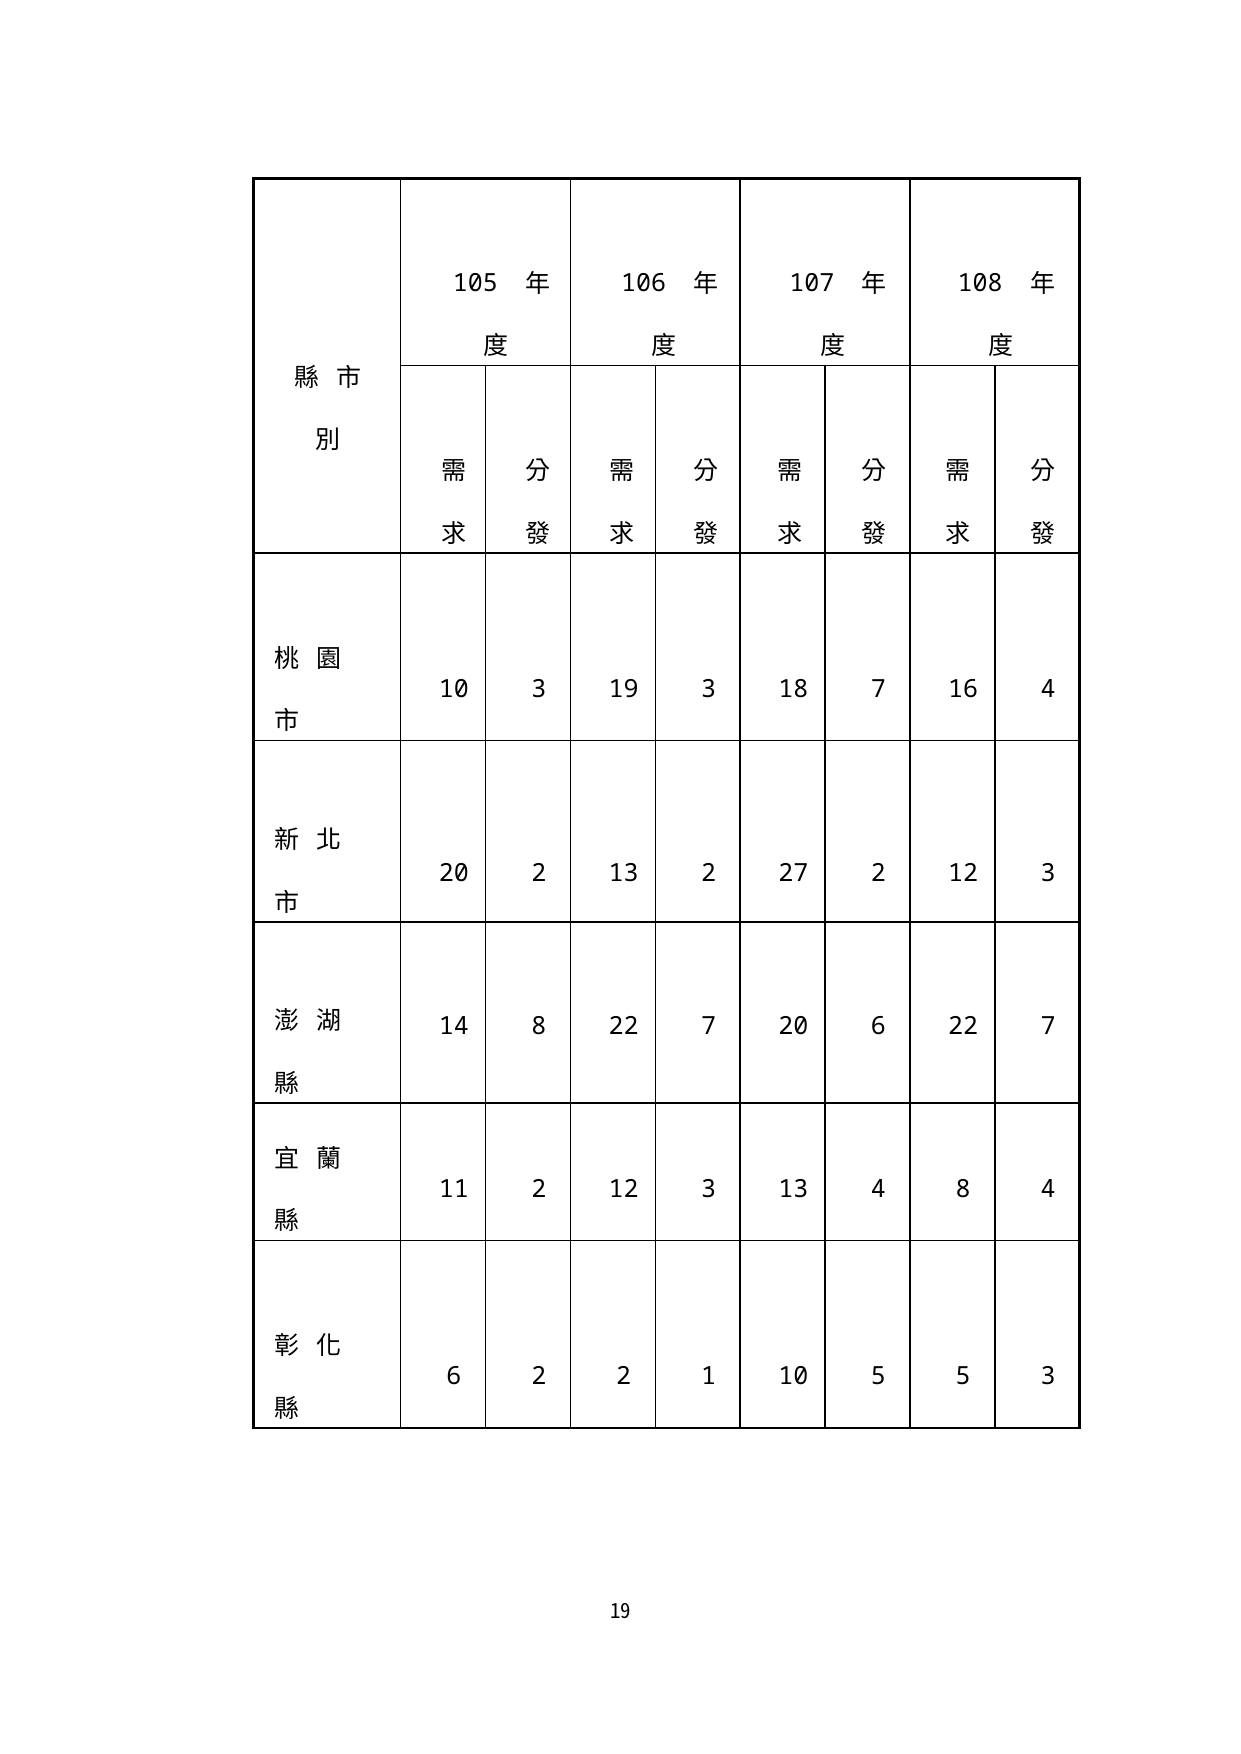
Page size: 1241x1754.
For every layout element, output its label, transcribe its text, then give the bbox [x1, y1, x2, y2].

table_cell 宜蘭縣 [255, 1104, 400, 1240]
table_cell 10 [741, 1241, 824, 1427]
table_cell 2 [656, 741, 739, 921]
table_cell 需求 [741, 366, 824, 552]
table_cell 4 [996, 554, 1078, 740]
table_cell 8 [486, 923, 570, 1102]
table_cell 1 [656, 1241, 739, 1427]
table_cell 分發 [656, 366, 739, 552]
table_cell 18 [741, 554, 824, 740]
table_cell 2 [826, 741, 909, 921]
table_cell 7 [996, 923, 1078, 1102]
table_cell 4 [826, 1104, 909, 1240]
table_cell 8 [911, 1104, 994, 1240]
table_cell 27 [741, 741, 824, 921]
table_cell 桃園市 [255, 554, 400, 740]
table_cell 彰化縣 [255, 1241, 400, 1427]
table_cell 20 [741, 923, 824, 1102]
table_cell 3 [996, 741, 1078, 921]
table_header 縣市別 [255, 180, 400, 552]
table_cell 分發 [486, 366, 570, 552]
table_header 105年度 [401, 180, 570, 365]
table_cell 分發 [996, 366, 1078, 552]
table_cell 14 [401, 923, 485, 1102]
table_cell 13 [571, 741, 655, 921]
table_cell 22 [911, 923, 994, 1102]
table_cell 11 [401, 1104, 485, 1240]
table_cell 16 [911, 554, 994, 740]
table_cell 2 [486, 1104, 570, 1240]
table_cell 5 [826, 1241, 909, 1427]
table_header 107年度 [741, 180, 909, 365]
table_cell 分發 [826, 366, 909, 552]
table_cell 10 [401, 554, 485, 740]
table_cell 2 [486, 1241, 570, 1427]
table_cell 20 [401, 741, 485, 921]
table_cell 3 [486, 554, 570, 740]
table_cell 22 [571, 923, 655, 1102]
table_cell 6 [401, 1241, 485, 1427]
table_cell 3 [656, 1104, 739, 1240]
table_cell 19 [571, 554, 655, 740]
table_cell 13 [741, 1104, 824, 1240]
table_cell 2 [571, 1241, 655, 1427]
table_cell 新北市 [255, 741, 400, 921]
table_cell 需求 [401, 366, 485, 552]
table_cell 12 [911, 741, 994, 921]
table_cell 7 [826, 554, 909, 740]
table_cell 需求 [911, 366, 994, 552]
table_cell 需求 [571, 366, 655, 552]
table_header 108年度 [911, 180, 1078, 365]
table_cell 3 [656, 554, 739, 740]
table_cell 5 [911, 1241, 994, 1427]
table_cell 3 [996, 1241, 1078, 1427]
table_cell 4 [996, 1104, 1078, 1240]
table_cell 2 [486, 741, 570, 921]
table_header 106年度 [571, 180, 739, 365]
table_cell 澎湖縣 [255, 923, 400, 1102]
table_cell 7 [656, 923, 739, 1102]
table_cell 12 [571, 1104, 655, 1240]
table_cell 6 [826, 923, 909, 1102]
